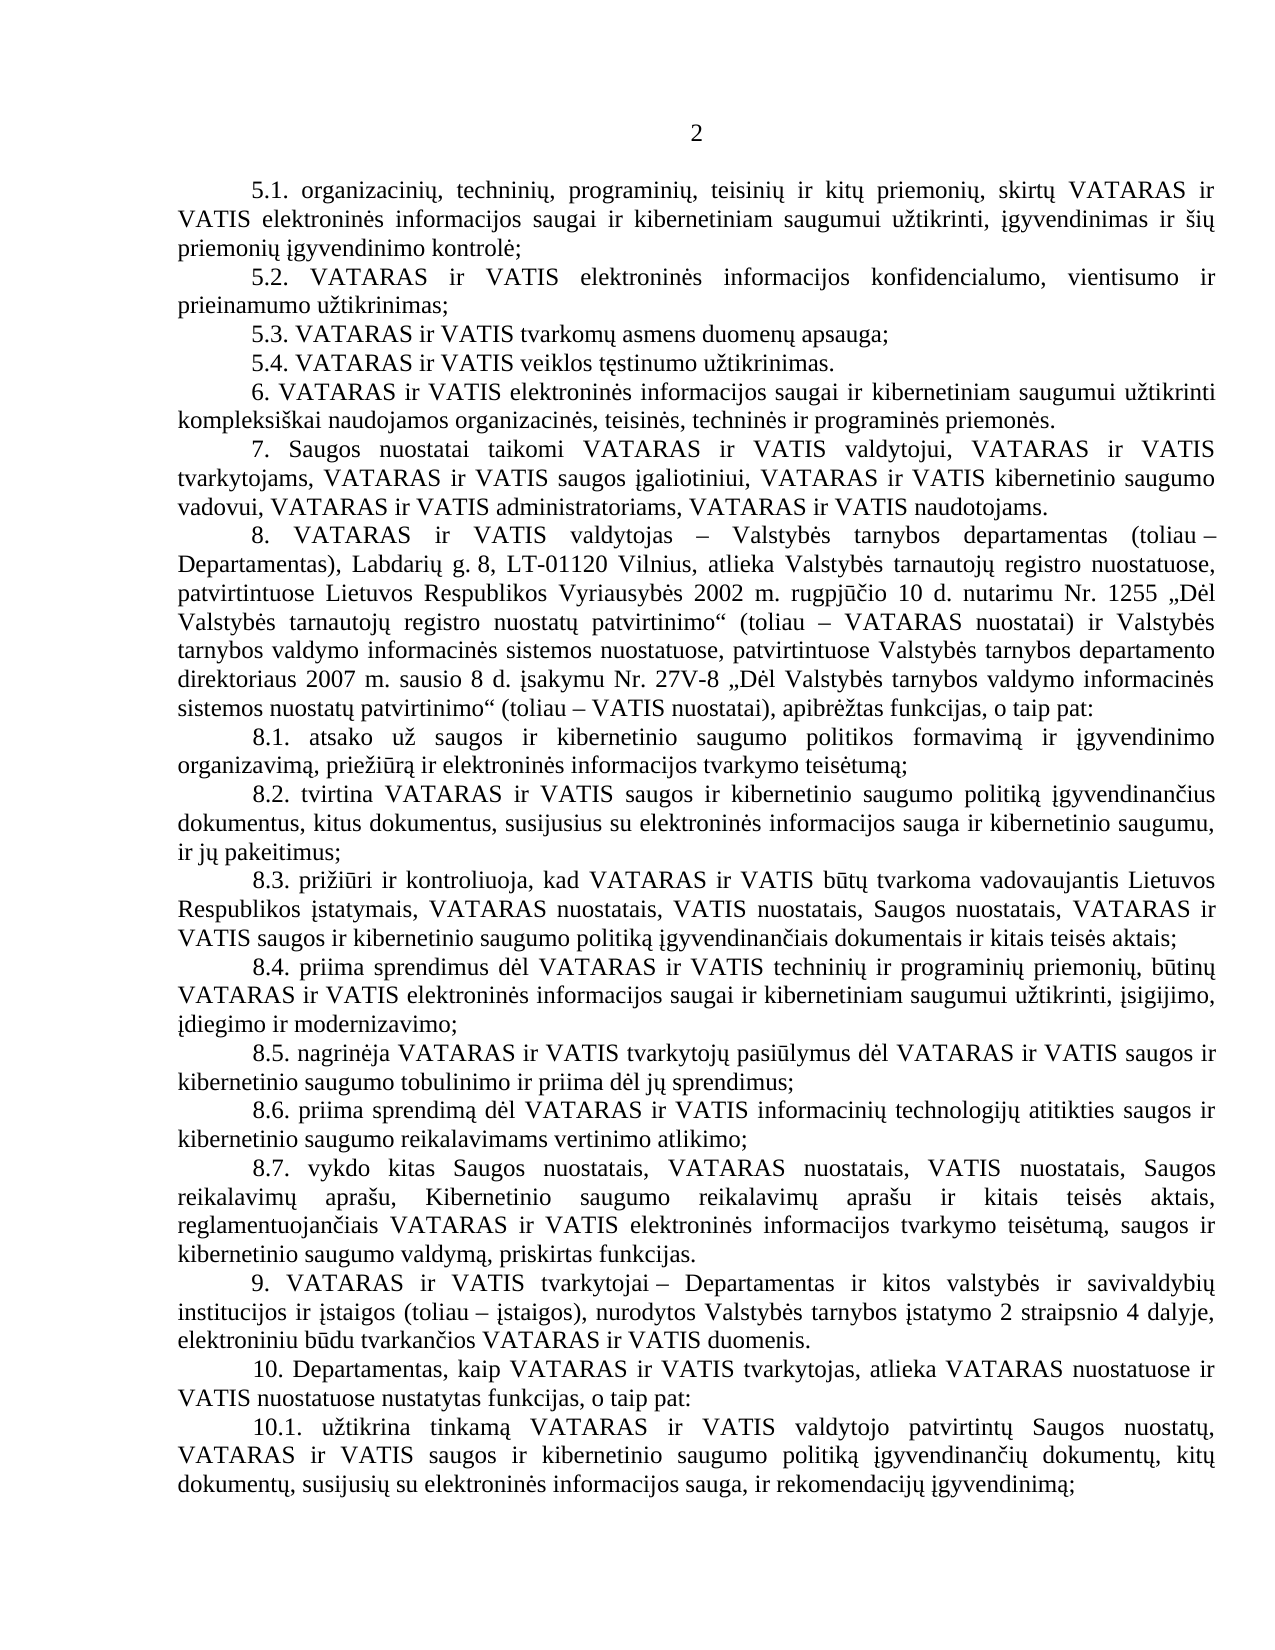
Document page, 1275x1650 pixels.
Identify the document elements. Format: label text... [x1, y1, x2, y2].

text 10. Departamentas, kaip VATARAS ir VATIS tvarkytojas, atlieka VATARAS nuostatuose ir VATIS nuostatuose nustatytas funkcijas, o taip pat: [177, 1354, 1216, 1412]
text 5.1. organizacinių, techninių, programinių, teisinių ir kitų priemonių, skirtų VATARAS ir VATIS elektroninės informacijos saugai ir kibernetiniam saugumui užtikrinti, įgyvendinimas ir šių priemonių įgyvendinimo kontrolė; [177, 176, 1216, 262]
text 10.1. užtikrina tinkamą VATARAS ir VATIS valdytojo patvirtintų Saugos nuostatų, VATARAS ir VATIS saugos ir kibernetinio saugumo politiką įgyvendinančių dokumentų, kitų dokumentų, susijusių su elektroninės informacijos sauga, ir rekomendacijų įgyvendinimą; [177, 1412, 1216, 1498]
text 5.2. VATARAS ir VATIS elektroninės informacijos konfidencialumo, vientisumo ir prieinamumo užtikrinimas; [177, 262, 1216, 319]
text 8.1. atsako už saugos ir kibernetinio saugumo politikos formavimą ir įgyvendinimo organizavimą, priežiūrą ir elektroninės informacijos tvarkymo teisėtumą; [177, 722, 1216, 779]
text 8.5. nagrinėja VATARAS ir VATIS tvarkytojų pasiūlymus dėl VATARAS ir VATIS saugos ir kibernetinio saugumo tobulinimo ir priima dėl jų sprendimus; [177, 1038, 1216, 1096]
text 8.3. prižiūri ir kontroliuoja, kad VATARAS ir VATIS būtų tvarkoma vadovaujantis Lietuvos Respublikos įstatymais, VATARAS nuostatais, VATIS nuostatais, Saugos nuostatais, VATARAS ir VATIS saugos ir kibernetinio saugumo politiką įgyvendinančiais dokumentais ir kitais teisės aktais; [177, 866, 1216, 952]
text 5.3. VATARAS ir VATIS tvarkomų asmens duomenų apsauga; [177, 319, 1216, 348]
text 8.2. tvirtina VATARAS ir VATIS saugos ir kibernetinio saugumo politiką įgyvendinančius dokumentus, kitus dokumentus, susijusius su elektroninės informacijos sauga ir kibernetinio saugumu, ir jų pakeitimus; [177, 779, 1216, 866]
text 8. VATARAS ir VATIS valdytojas – Valstybės tarnybos departamentas (toliau – Departamentas), Labdarių g. 8, LT-01120 Vilnius, atlieka Valstybės tarnautojų registro nuostatuose, patvirtintuose Lietuvos Respublikos Vyriausybės 2002 m. rugpjūčio 10 d. nutarimu Nr. 1255 „Dėl Valstybės tarnautojų registro nuostatų patvirtinimo“ (toliau – VATARAS nuostatai) ir Valstybės tarnybos valdymo informacinės sistemos nuostatuose, patvirtintuose Valstybės tarnybos departamento direktoriaus 2007 m. sausio 8 d. įsakymu Nr. 27V-8 „Dėl Valstybės tarnybos valdymo informacinės sistemos nuostatų patvirtinimo“ (toliau – VATIS nuostatai), apibrėžtas funkcijas, o taip pat: [177, 521, 1216, 722]
text 9. VATARAS ir VATIS tvarkytojai – Departamentas ir kitos valstybės ir savivaldybių institucijos ir įstaigos (toliau – įstaigos), nurodytos Valstybės tarnybos įstatymo 2 straipsnio 4 dalyje, elektroniniu būdu tvarkančios VATARAS ir VATIS duomenis. [177, 1268, 1216, 1354]
text 6. VATARAS ir VATIS elektroninės informacijos saugai ir kibernetiniam saugumui užtikrinti kompleksiškai naudojamos organizacinės, teisinės, techninės ir programinės priemonės. [177, 377, 1216, 434]
text 8.6. priima sprendimą dėl VATARAS ir VATIS informacinių technologijų atitikties saugos ir kibernetinio saugumo reikalavimams vertinimo atlikimo; [177, 1096, 1216, 1153]
text 8.4. priima sprendimus dėl VATARAS ir VATIS techninių ir programinių priemonių, būtinų VATARAS ir VATIS elektroninės informacijos saugai ir kibernetiniam saugumui užtikrinti, įsigijimo, įdiegimo ir modernizavimo; [177, 952, 1216, 1038]
text 7. Saugos nuostatai taikomi VATARAS ir VATIS valdytojui, VATARAS ir VATIS tvarkytojams, VATARAS ir VATIS saugos įgaliotiniui, VATARAS ir VATIS kibernetinio saugumo vadovui, VATARAS ir VATIS administratoriams, VATARAS ir VATIS naudotojams. [177, 434, 1216, 521]
text 5.4. VATARAS ir VATIS veiklos tęstinumo užtikrinimas. [177, 348, 1216, 377]
text 8.7. vykdo kitas Saugos nuostatais, VATARAS nuostatais, VATIS nuostatais, Saugos reikalavimų aprašu, Kibernetinio saugumo reikalavimų aprašu ir kitais teisės aktais, reglamentuojančiais VATARAS ir VATIS elektroninės informacijos tvarkymo teisėtumą, saugos ir kibernetinio saugumo valdymą, priskirtas funkcijas. [177, 1153, 1216, 1268]
